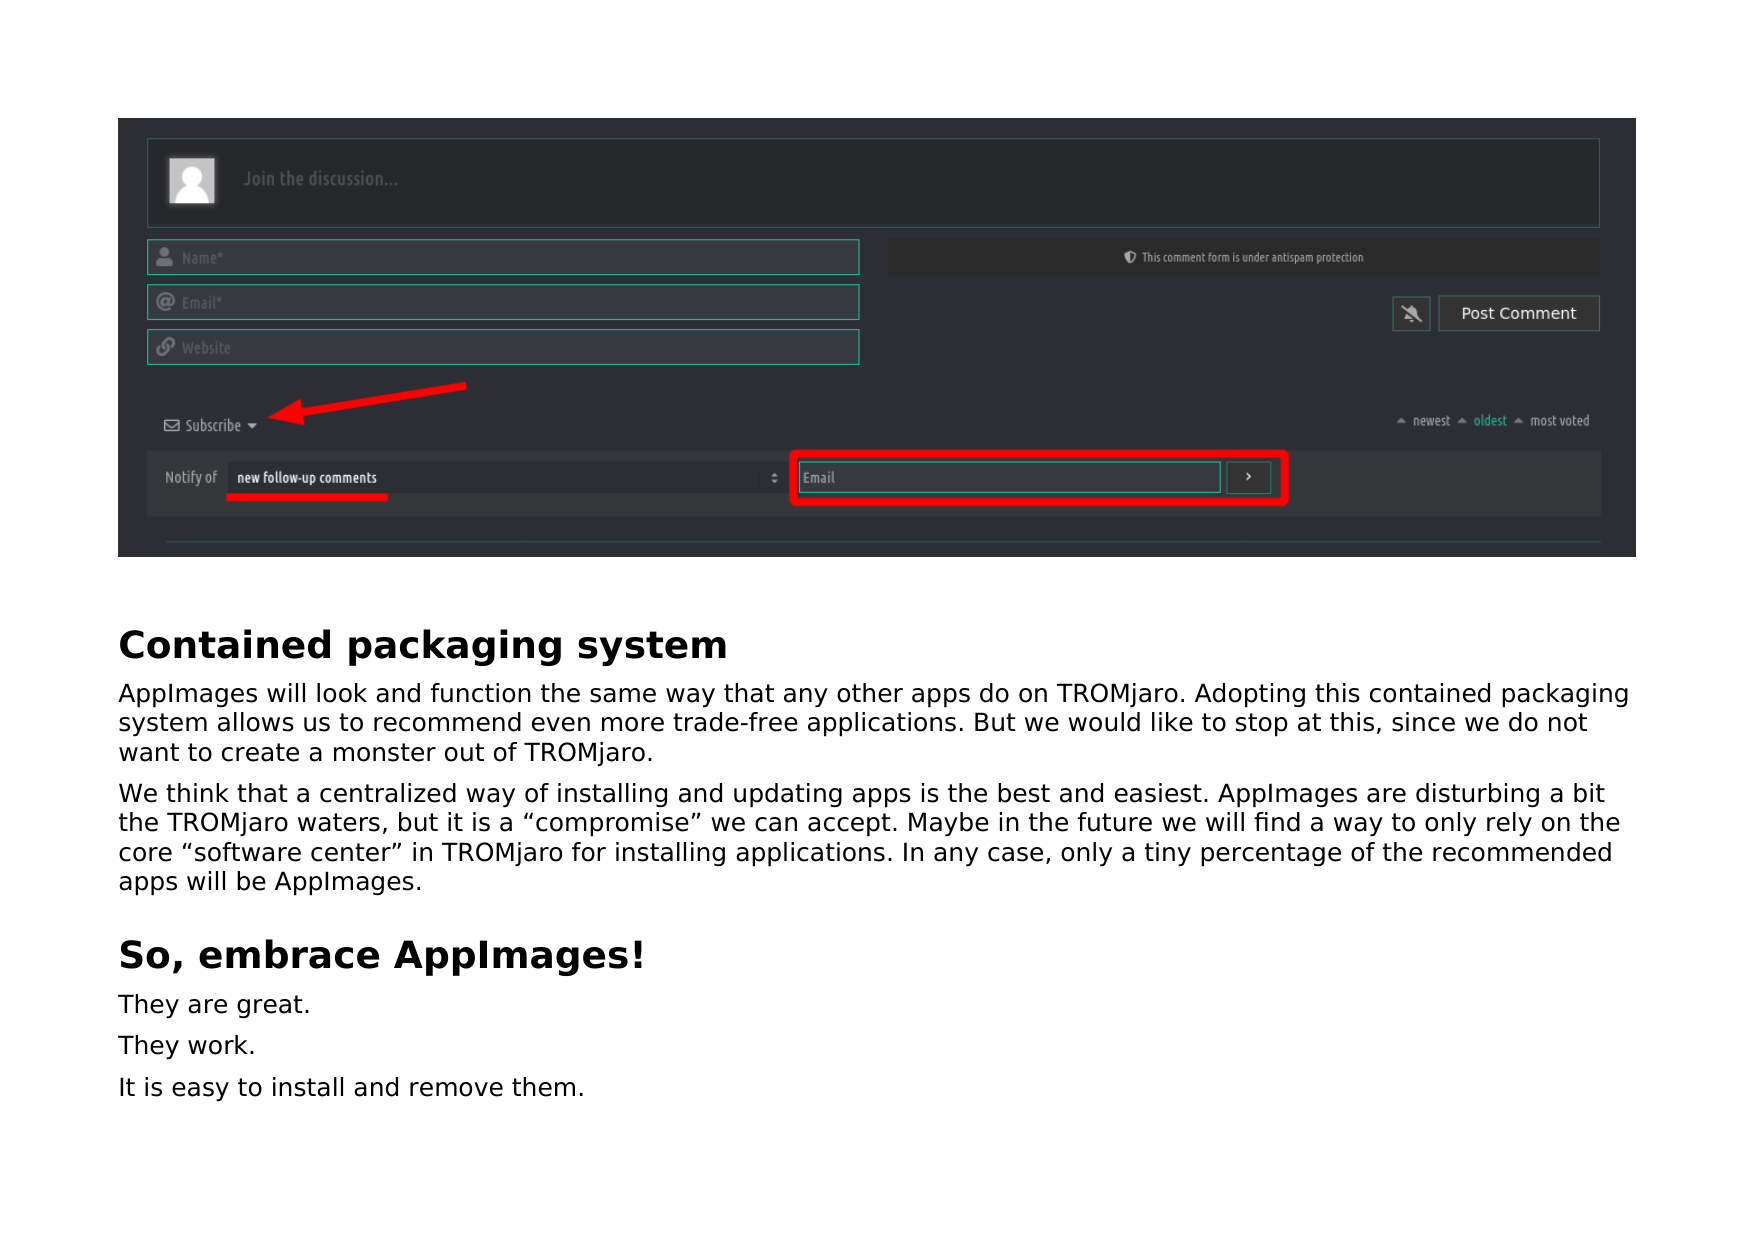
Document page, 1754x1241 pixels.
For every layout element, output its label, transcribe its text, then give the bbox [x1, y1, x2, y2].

text We think that a centralized way of installing and updating apps is the best and easiest. AppImages are disturbing a bit the TROMjaro waters, but it is a “compromise” we can accept. Maybe in the future we will find a way to only rely on the core “software center” in TROMjaro for installing applications. In any case, only a tiny percentage of the recommended apps will be AppImages. [118, 779, 1636, 896]
subtitle So, embrace AppImages! [118, 934, 1636, 977]
text They work. [118, 1031, 1636, 1061]
picture [118, 118, 1636, 557]
text It is easy to install and remove them. [118, 1073, 1636, 1102]
text They are great. [118, 990, 1636, 1019]
text AppImages will look and function the same way that any other apps do on TROMjaro. Adopting this contained packaging system allows us to recommend even more trade-free applications. But we would like to stop at this, since we do not want to create a monster out of TROMjaro. [118, 679, 1636, 767]
subtitle Contained packaging system [118, 623, 1636, 667]
